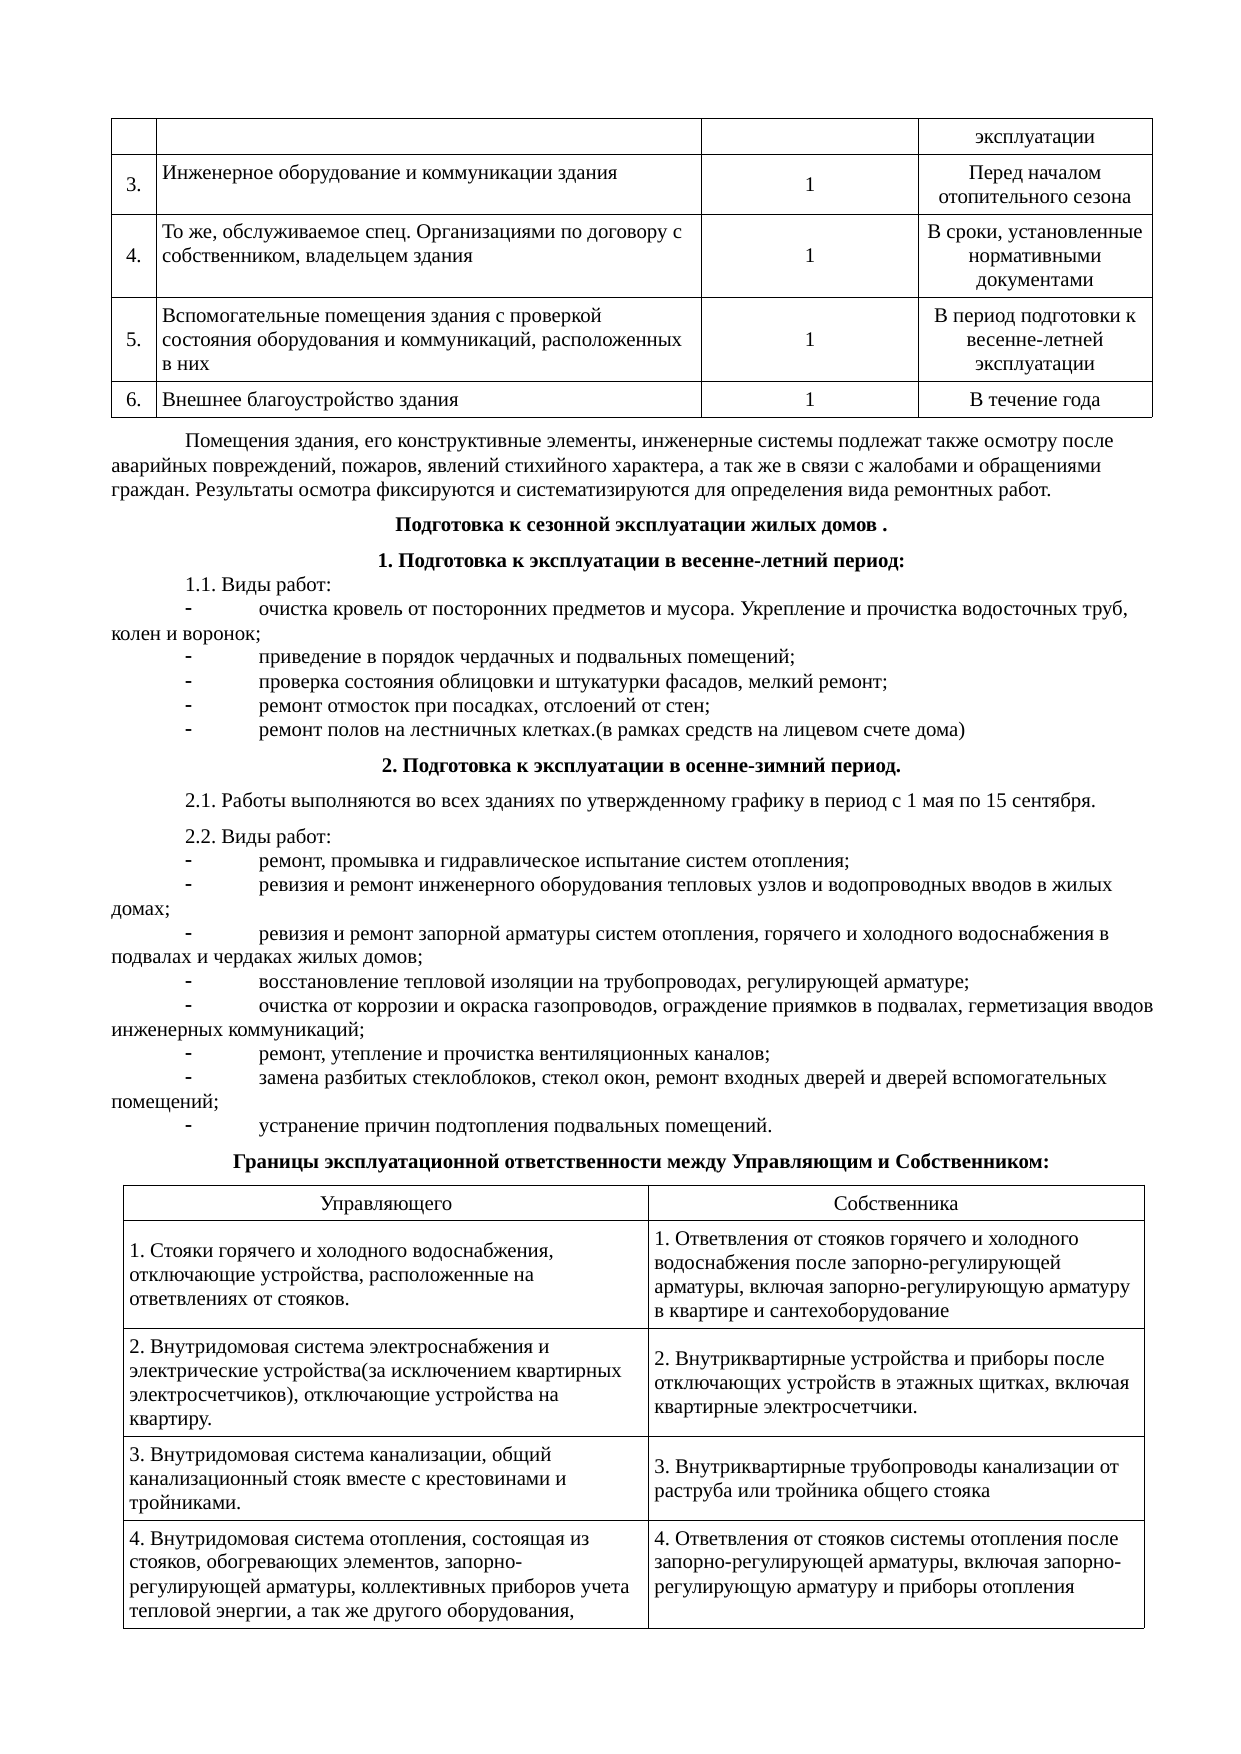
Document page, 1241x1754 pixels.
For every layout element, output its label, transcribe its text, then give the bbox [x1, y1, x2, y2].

list ревизия и ремонт запорной арматуры систем отопления, горячего и холодного водоснабжения в подвалах и чердаках жилых домов; [111, 920, 1172, 968]
table_cell 4. Ответвления от стояков системы отопления после запорно-регулирующей арматуры, включая запорно-регулирующую арматуру и приборы отопления [649, 1521, 1144, 1627]
text 1. Подготовка к эксплуатации в весенне-летний период: [111, 548, 1172, 572]
table_cell В период подготовки к весенне-летней эксплуатации [919, 298, 1152, 381]
table_cell В сроки, установленные нормативными документами [919, 215, 1152, 297]
table_cell Внешнее благоустройство здания [157, 382, 701, 417]
table_cell Вспомогательные помещения здания с проверкой состояния оборудования и коммуникаций, расположенных в них [157, 298, 701, 381]
list ремонт, утепление и прочистка вентиляционных каналов; [111, 1041, 1172, 1065]
table_cell эксплуатации [919, 119, 1152, 154]
table_cell 1 [702, 215, 918, 297]
list ремонт, промывка и гидравлическое испытание систем отопления; [111, 848, 1172, 872]
list очистка от коррозии и окраска газопроводов, ограждение приямков в подвалах, герметизация вводов инженерных коммуникаций; [111, 993, 1172, 1041]
table_cell 1. Ответвления от стояков горячего и холодного водоснабжения после запорно-регулирующей арматуры, включая запорно-регулирующую арматуру в квартире и сантехоборудование [649, 1221, 1144, 1328]
table_header Собственника [649, 1186, 1144, 1220]
table_cell Перед началом отопительного сезона [919, 155, 1152, 213]
table_cell [157, 119, 701, 154]
text Помещения здания, его конструктивные элементы, инженерные системы подлежат также осмотру после аварийных повреждений, пожаров, явлений стихийного характера, а так же в связи с жалобами и обращениями граждан. Результаты осмотра фиксируются и систематизируются для определения вида ремонтных работ. [111, 428, 1172, 501]
table_cell 3. [112, 155, 156, 213]
text 2.2. Виды работ: [111, 824, 1172, 848]
table_cell 5. [112, 298, 156, 381]
list приведение в порядок чердачных и подвальных помещений; [111, 644, 1172, 668]
list восстановление тепловой изоляции на трубопроводах, регулирующей арматуре; [111, 968, 1172, 993]
list очистка кровель от посторонних предметов и мусора. Укрепление и прочистка водосточных труб, колен и воронок; [111, 596, 1172, 644]
table_cell 2. Внутридомовая система электроснабжения и электрические устройства(за исключением квартирных электросчетчиков), отключающие устройства на квартиру. [124, 1329, 648, 1436]
table_cell 6. [112, 382, 156, 417]
table_header Управляющего [124, 1186, 648, 1220]
table_cell 3. Внутридомовая система канализации, общий канализационный стояк вместе с крестовинами и тройниками. [124, 1437, 648, 1519]
table_cell [112, 119, 156, 154]
table_cell 3. Внутриквартирные трубопроводы канализации от раструба или тройника общего стояка [649, 1437, 1144, 1519]
table_cell 1 [702, 155, 918, 213]
text Подготовка к сезонной эксплуатации жилых домов . [111, 512, 1172, 536]
text 2. Подготовка к эксплуатации в осенне-зимний период. [111, 752, 1172, 777]
table_cell В течение года [919, 382, 1152, 417]
text Границы эксплуатационной ответственности между Управляющим и Собственником: [111, 1149, 1172, 1173]
table_cell То же, обслуживаемое спец. Организациями по договору с собственником, владельцем здания [157, 215, 701, 297]
text 1.1. Виды работ: [111, 572, 1172, 596]
list ревизия и ремонт инженерного оборудования тепловых узлов и водопроводных вводов в жилых домах; [111, 872, 1172, 920]
table_cell 1. Стояки горячего и холодного водоснабжения, отключающие устройства, расположенные на ответвлениях от стояков. [124, 1221, 648, 1328]
table_cell 1 [702, 298, 918, 381]
list ремонт отмосток при посадках, отслоений от стен; [111, 693, 1172, 717]
table_cell 4. Внутридомовая система отопления, состоящая из стояков, обогревающих элементов, запорно-регулирующей арматуры, коллективных приборов учета тепловой энергии, а так же другого оборудования, [124, 1521, 648, 1627]
table_cell 4. [112, 215, 156, 297]
table_cell Инженерное оборудование и коммуникации здания [157, 155, 701, 213]
text 2.1. Работы выполняются во всех зданиях по утвержденному графику в период с 1 мая по 15 сентября. [111, 788, 1172, 812]
list ремонт полов на лестничных клетках.(в рамках средств на лицевом счете дома) [111, 717, 1172, 741]
table_cell 2. Внутриквартирные устройства и приборы после отключающих устройств в этажных щитках, включая квартирные электросчетчики. [649, 1329, 1144, 1436]
table_cell [702, 119, 918, 154]
list устранение причин подтопления подвальных помещений. [111, 1113, 1172, 1137]
list замена разбитых стеклоблоков, стекол окон, ремонт входных дверей и дверей вспомогательных помещений; [111, 1065, 1172, 1113]
list проверка состояния облицовки и штукатурки фасадов, мелкий ремонт; [111, 668, 1172, 693]
table_cell 1 [702, 382, 918, 417]
